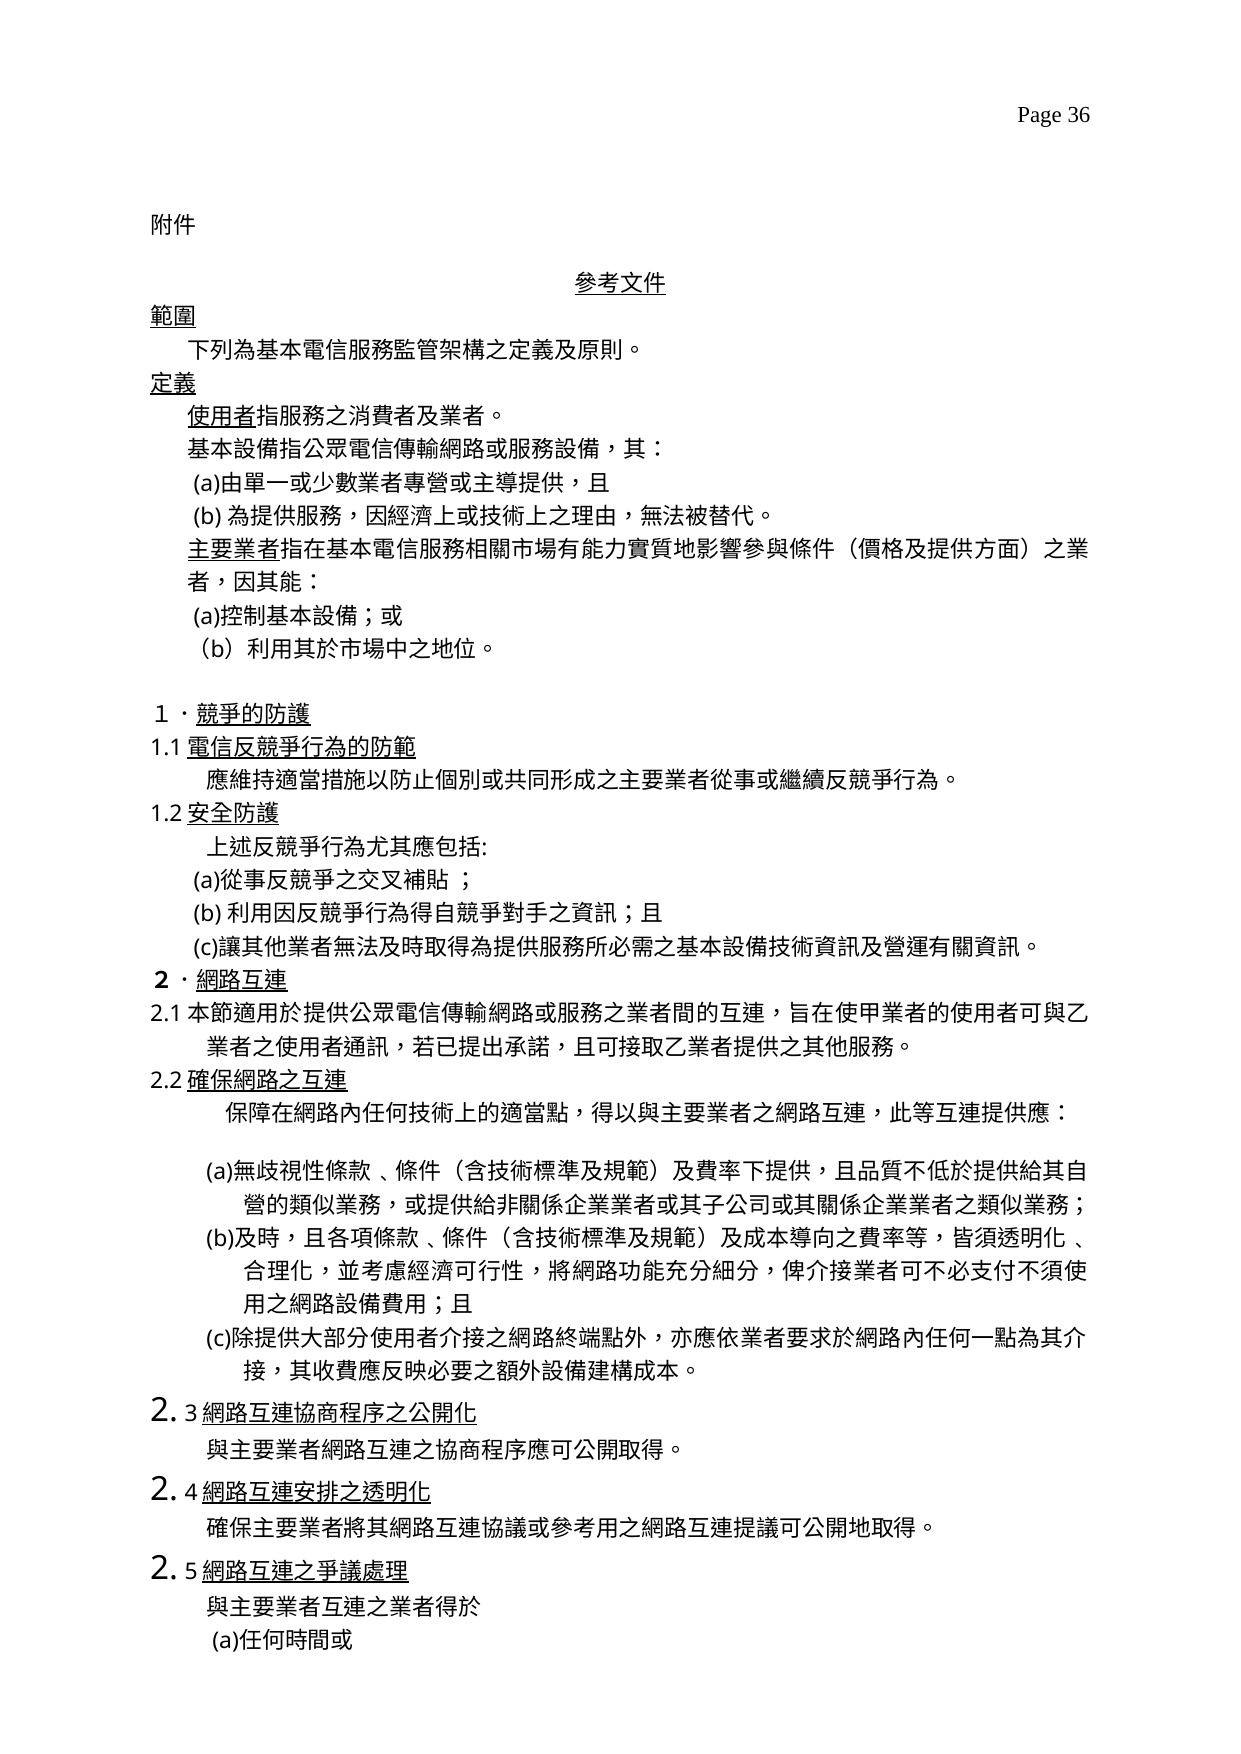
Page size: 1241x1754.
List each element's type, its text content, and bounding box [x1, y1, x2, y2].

list 5網路互連之爭議處理 [150, 1543, 1090, 1589]
text 附件 [150, 207, 1090, 240]
text (b)及時，且各項條款﹑條件（含技術標準及規範）及成本導向之費率等，皆須透明化﹑合理化，並考慮經濟可行性，將網路功能充分細分，俾介接業者可不必支付不須使用之網路設備費用；且 [206, 1220, 1090, 1319]
text (a)任何時間或 [206, 1622, 1090, 1655]
text 範圍 [150, 298, 1090, 331]
text (a)無歧視性條款﹑條件（含技術標準及規範）及費率下提供，且品質不低於提供給其自營的類似業務，或提供給非關係企業業者或其子公司或其關係企業業者之類似業務； [206, 1153, 1090, 1220]
text 上述反競爭行為尤其應包括: [150, 828, 1090, 862]
list 3網路互連協商程序之公開化 [150, 1386, 1090, 1432]
text (a)控制基本設備；或 [187, 597, 1090, 631]
text 基本設備指公眾電信傳輸網路或服務設備，其： [150, 431, 1090, 464]
text (b) 利用因反競爭行為得自競爭對手之資訊；且 [187, 895, 1090, 928]
text ２．網路互連 [150, 962, 1090, 995]
text (c)除提供大部分使用者介接之網路終端點外，亦應依業者要求於網路內任何一點為其介接，其收費應反映必要之額外設備建構成本。 [206, 1319, 1090, 1386]
text 與主要業者互連之業者得於 [150, 1589, 1090, 1622]
text 應維持適當措施以防止個別或共同形成之主要業者從事或繼續反競爭行為。 [206, 762, 1090, 795]
text (a)從事反競爭之交叉補貼 ； [187, 862, 1090, 895]
text 2.2確保網路之互連 [150, 1062, 1090, 1095]
text 參考文件 [150, 265, 1090, 298]
text 與主要業者網路互連之協商程序應可公開取得。 [150, 1432, 1090, 1465]
text (a)由單一或少數業者專營或主導提供，且 [187, 464, 1090, 498]
text (b) 為提供服務，因經濟上或技術上之理由，無法被替代。 [187, 498, 1090, 531]
text 2.1本節適用於提供公眾電信傳輸網路或服務之業者間的互連，旨在使甲業者的使用者可與乙業者之使用者通訊，若已提出承諾，且可接取乙業者提供之其他服務。 [150, 995, 1090, 1062]
text 1.2安全防護 [150, 795, 1090, 828]
text （b）利用其於市場中之地位。 [187, 631, 1090, 664]
text 主要業者指在基本電信服務相關市場有能力實質地影響參與條件（價格及提供方面）之業者，因其能： [187, 531, 1090, 597]
text (c)讓其他業者無法及時取得為提供服務所必需之基本設備技術資訊及營運有關資訊。 [187, 928, 1090, 962]
text 1.1電信反競爭行為的防範 [150, 729, 1090, 762]
text 保障在網路內任何技術上的適當點，得以與主要業者之網路互連，此等互連提供應： [225, 1095, 1090, 1128]
text 使用者指服務之消費者及業者。 [150, 398, 1090, 431]
text 下列為基本電信服務監管架構之定義及原則。 [150, 331, 1090, 365]
list 4網路互連安排之透明化 [150, 1465, 1090, 1510]
text １．競爭的防護 [150, 695, 1090, 729]
text 定義 [150, 365, 1090, 398]
text 確保主要業者將其網路互連協議或參考用之網路互連提議可公開地取得。 [206, 1510, 1090, 1543]
